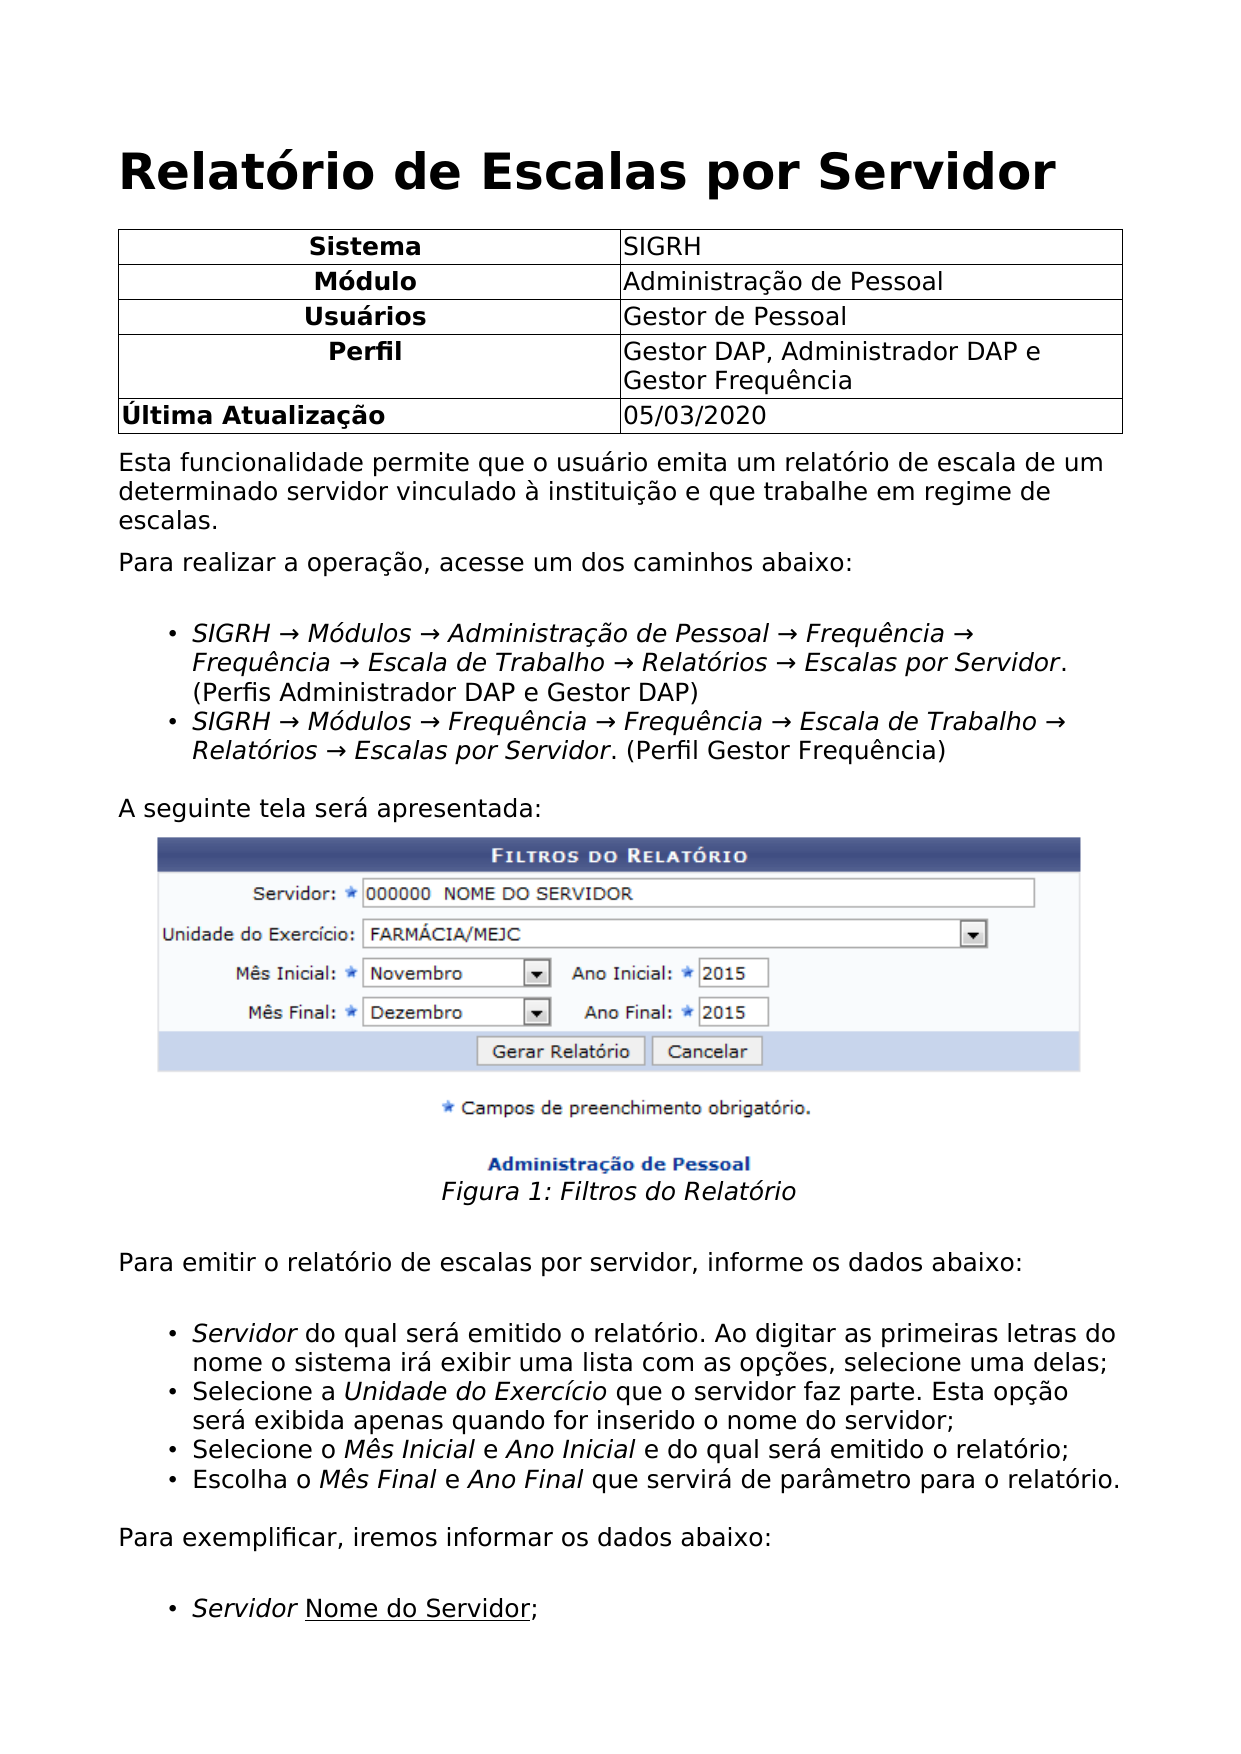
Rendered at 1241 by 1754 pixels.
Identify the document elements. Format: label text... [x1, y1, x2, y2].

list Escolha o Mês Final e Ano Final que servirá de parâmetro para o relatório. [177, 1465, 1122, 1494]
text Esta funcionalidade permite que o usuário emita um relatório de escala de um determinado servidor vinculado à instituição e que trabalhe em regime de escalas. [118, 448, 1122, 536]
text Para exemplificar, iremos informar os dados abaixo: [118, 1523, 1122, 1553]
table_cell Usuários [119, 300, 620, 334]
subtitle Relatório de Escalas por Servidor [118, 143, 1122, 201]
list SIGRH → Módulos → Frequência → Frequência → Escala de Trabalho → Relatórios → Escalas por Servidor. (Perfil Gestor Frequência) [177, 707, 1122, 765]
text A seguinte tela será apresentada: [118, 795, 1122, 824]
table_cell 05/03/2020 [621, 399, 1122, 433]
table_cell Última Atualização [119, 399, 620, 433]
list Selecione a Unidade do Exercício que o servidor faz parte. Esta opção será exibida apenas quando for inserido o nome do servidor; [177, 1377, 1122, 1436]
list SIGRH → Módulos → Administração de Pessoal → Frequência → Frequência → Escala de Trabalho → Relatórios → Escalas por Servidor. (Perfis Administrador DAP e Gestor DAP) [177, 619, 1122, 707]
list Servidor Nome do Servidor; [177, 1594, 1122, 1624]
table_header Sistema [119, 230, 620, 264]
text Figura 1: Filtros do Relatório [154, 1177, 1087, 1206]
table_cell Perfil [119, 335, 620, 398]
table_cell Administração de Pessoal [621, 265, 1122, 299]
list Selecione o Mês Inicial e Ano Inicial e do qual será emitido o relatório; [177, 1436, 1122, 1465]
table_cell Gestor de Pessoal [621, 300, 1122, 334]
text Para emitir o relatório de escalas por servidor, informe os dados abaixo: [118, 1248, 1122, 1277]
table_header SIGRH [621, 230, 1122, 264]
picture [153, 836, 1087, 1177]
table_cell Módulo [119, 265, 620, 299]
text Para realizar a operação, acesse um dos caminhos abaixo: [118, 548, 1122, 577]
list Servidor do qual será emitido o relatório. Ao digitar as primeiras letras do nome o sistema irá exibir uma lista com as opções, selecione uma delas; [177, 1319, 1122, 1377]
table_cell Gestor DAP, Administrador DAP e Gestor Frequência [621, 335, 1122, 398]
